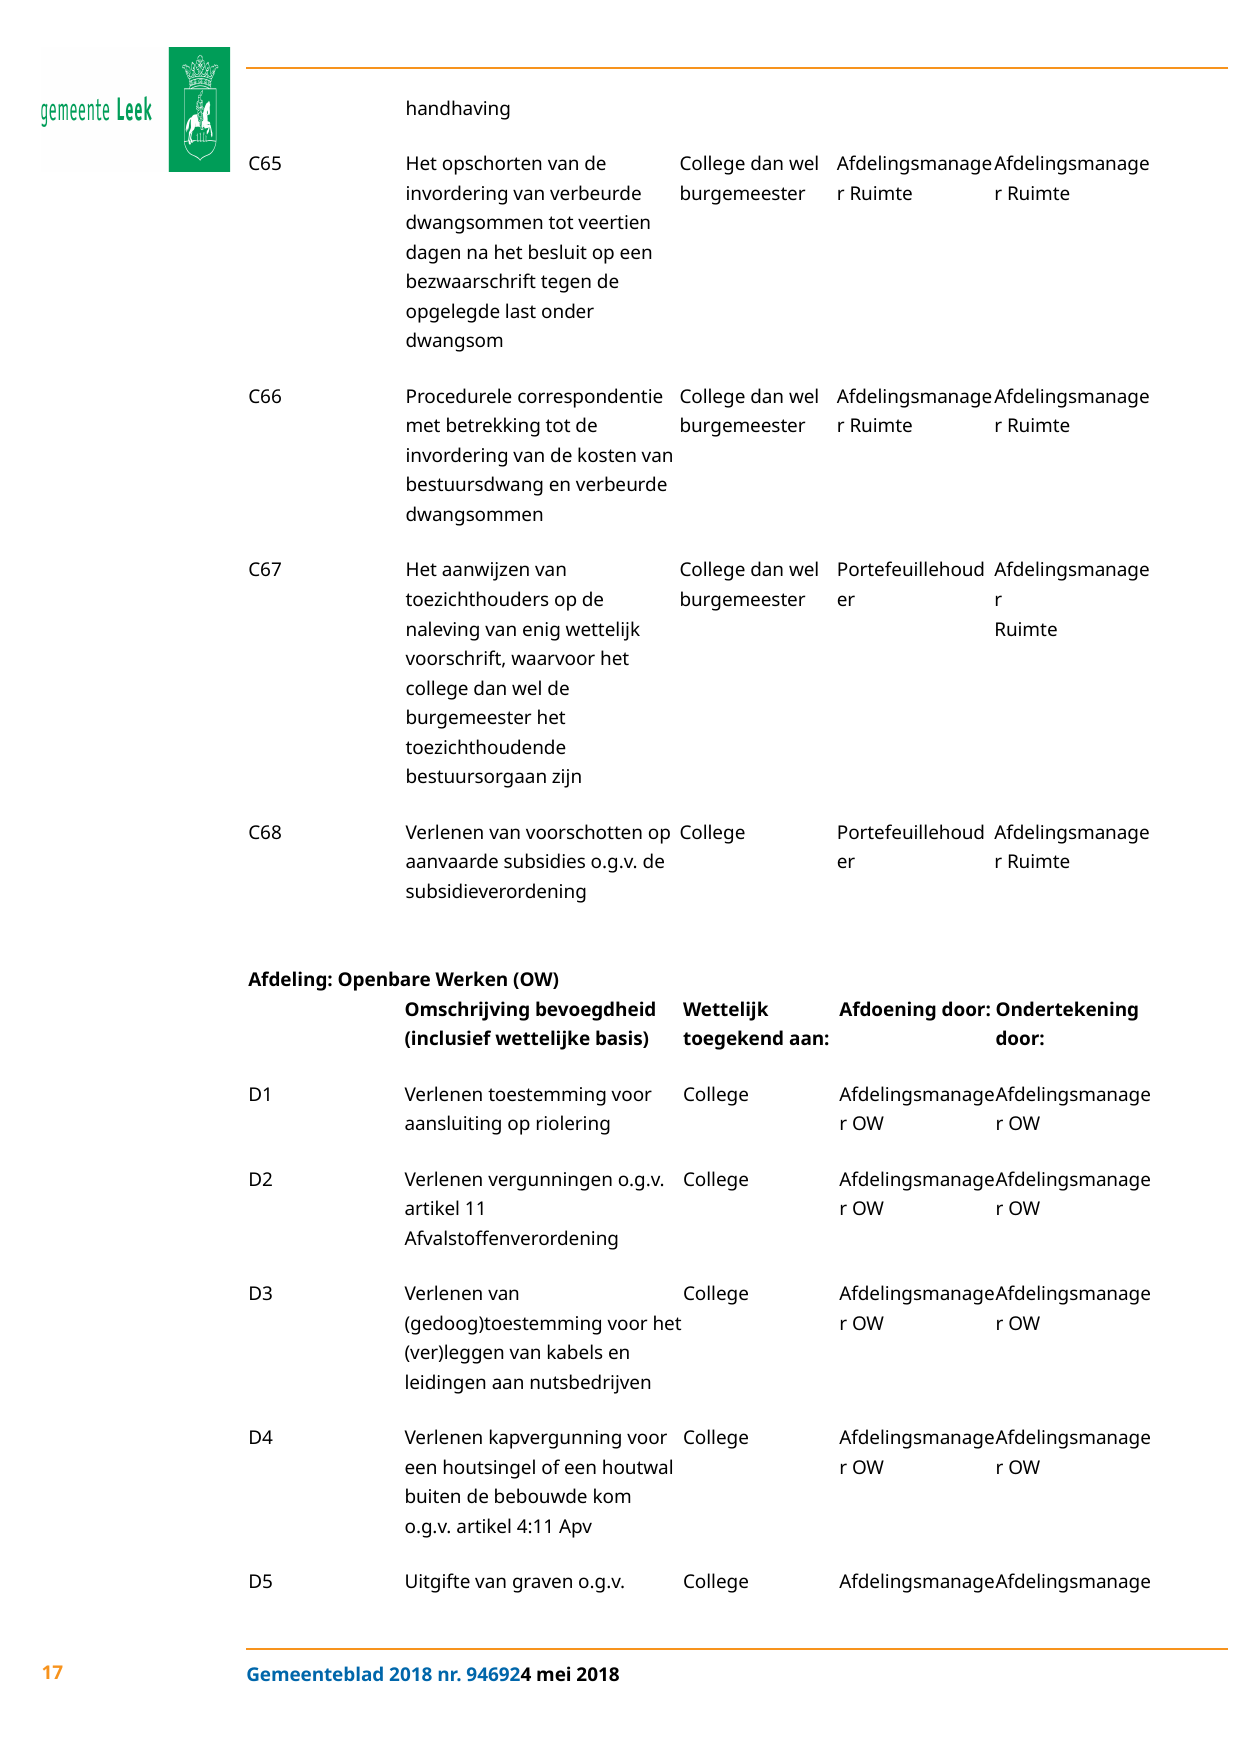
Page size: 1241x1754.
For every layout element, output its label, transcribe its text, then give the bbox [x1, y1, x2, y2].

table_cell Afdelingsmanager OW [839, 1166, 995, 1280]
table_cell D3 [248, 1280, 404, 1424]
table_cell Verlenen kapvergunning voor een houtsingel of een houtwal buiten de bebouwde kom o.g.v. artikel 4:11 Apv [404, 1424, 683, 1568]
table_cell Afdelingsmanager OW [839, 1280, 995, 1424]
table_cell [679, 95, 837, 150]
table_cell D5 [248, 1568, 404, 1594]
table_cell [837, 95, 994, 150]
table_cell D4 [248, 1424, 404, 1568]
table_cell Het opschorten van de invordering van verbeurde dwangsommen tot veertien dagen na het besluit op een bezwaarschrift tegen de opgelegde last onder dwangsom [405, 150, 679, 383]
table_cell Verlenen vergunningen o.g.v. artikel 11 Afvalstoffenverordening [404, 1166, 683, 1280]
table_cell Afdelingsmanager OW [995, 1081, 1152, 1166]
table_cell Afdelingsmanager OW [995, 1424, 1152, 1568]
table_cell Verlenen van (gedoog)toestemming voor het (ver)leggen van kabels en leidingen aan nutsbedrijven [404, 1280, 683, 1424]
table_header Wettelijk toegekend aan: [683, 996, 839, 1081]
table_cell Afdelingsmanager Ruimte [994, 383, 1152, 557]
table_cell Afdelingsmanager OW [995, 1280, 1152, 1424]
table_cell College [683, 1081, 839, 1166]
table_cell College [683, 1568, 839, 1594]
table_cell College [683, 1166, 839, 1280]
table_cell handhaving [405, 95, 679, 150]
table_cell Afdelingsmanager OW [995, 1568, 1152, 1594]
table_cell Afdelingsmanager Ruimte [994, 150, 1152, 383]
text Afdeling: Openbare Werken (OW) [248, 966, 1152, 992]
table_cell Afdelingsmanager OW [839, 1424, 995, 1568]
picture [41, 47, 231, 172]
table_header Omschrijving bevoegdheid (inclusief wettelijke basis) [404, 996, 683, 1081]
table_cell Uitgifte van graven o.g.v. [404, 1568, 683, 1594]
table_cell D2 [248, 1166, 404, 1280]
table_cell D1 [248, 1081, 404, 1166]
table_cell College [683, 1280, 839, 1424]
table_cell College [683, 1424, 839, 1568]
table_cell Afdelingsmanager Ruimte [837, 150, 994, 383]
table_cell College dan wel burgemeester [679, 557, 837, 819]
table_cell Portefeuillehouder [837, 557, 994, 819]
table_cell C67 [248, 557, 405, 819]
table_cell Portefeuillehouder [837, 819, 994, 933]
table_cell Afdelingsmanager Ruimte [994, 819, 1152, 933]
table_cell Verlenen van voorschotten op aanvaarde subsidies o.g.v. de subsidieverordening [405, 819, 679, 933]
table_cell [994, 95, 1152, 150]
table_cell C68 [248, 819, 405, 933]
table_header [248, 996, 404, 1081]
table_cell College dan wel burgemeester [679, 150, 837, 383]
table_cell Afdelingsmanager Ruimte [837, 383, 994, 557]
table_header Afdoening door: [839, 996, 995, 1081]
table_cell Afdelingsmanager Ruimte [994, 557, 1152, 819]
table_cell Afdelingsmanager OW [839, 1568, 995, 1594]
table_cell C65 [248, 150, 405, 383]
table_cell Verlenen toestemming voor aansluiting op riolering [404, 1081, 683, 1166]
table_cell Het aanwijzen van toezichthouders op de naleving van enig wettelijk voorschrift, waarvoor het college dan wel de burgemeester het toezichthoudende bestuursorgaan zijn [405, 557, 679, 819]
table_cell College dan wel burgemeester [679, 383, 837, 557]
table_cell College [679, 819, 837, 933]
table_cell Procedurele correspondentie met betrekking tot de invordering van de kosten van bestuursdwang en verbeurde dwangsommen [405, 383, 679, 557]
table_cell C66 [248, 383, 405, 557]
table_cell Afdelingsmanager OW [839, 1081, 995, 1166]
table_header Ondertekening door: [995, 996, 1152, 1081]
table_cell [248, 95, 405, 150]
table_cell Afdelingsmanager OW [995, 1166, 1152, 1280]
